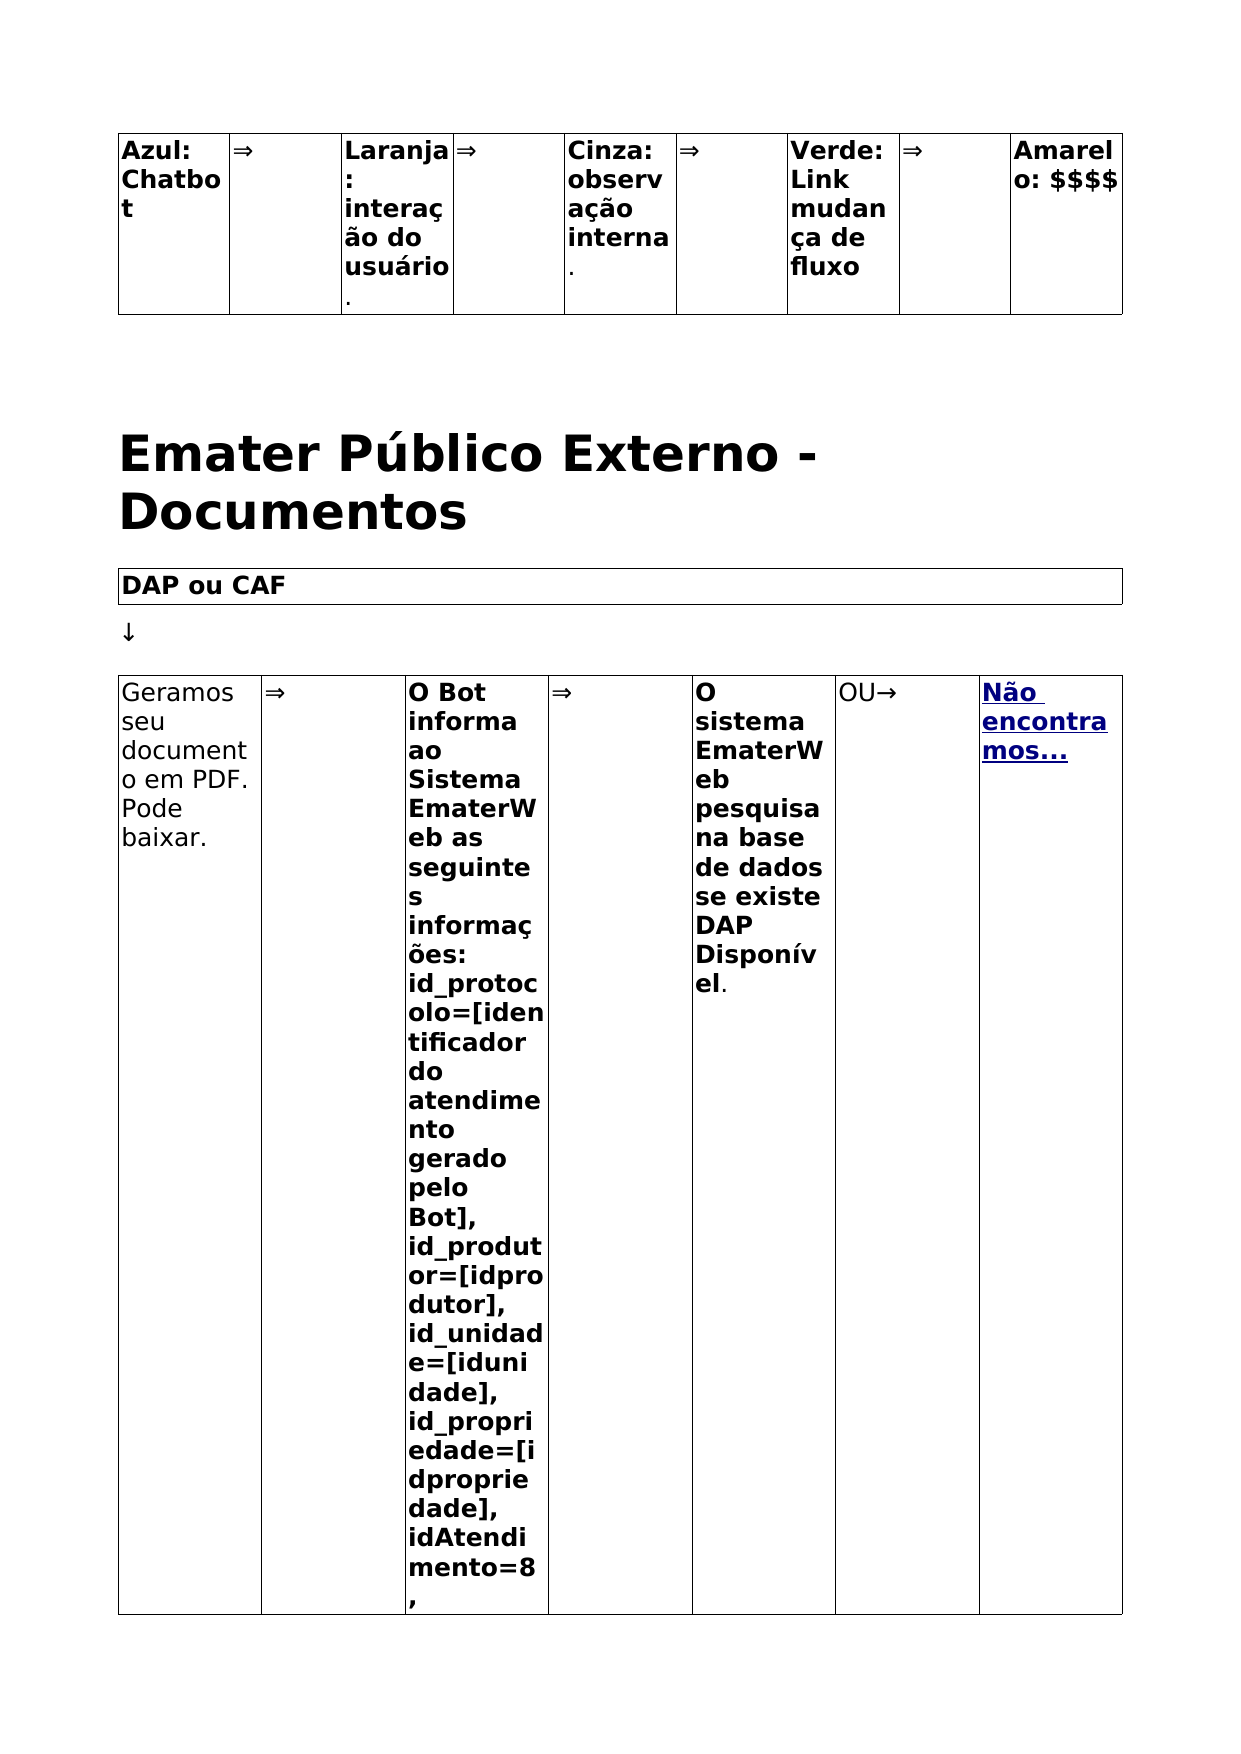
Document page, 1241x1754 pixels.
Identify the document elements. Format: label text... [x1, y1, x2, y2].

table_header ⇒ [454, 134, 564, 314]
table_header ⇒ [230, 134, 341, 314]
table_header Laranja: interação do usuário. [342, 134, 453, 314]
table_header O sistema EmaterWeb pesquisa na base de dados se existe DAP Disponível. [693, 676, 835, 1614]
table_header ⇒ [262, 676, 405, 1614]
table_header ⇒ [900, 134, 1010, 314]
table_header Não encontramos... [980, 676, 1122, 1614]
table_header Cinza: observação interna. [565, 134, 676, 314]
table_header Amarelo: $$$$ [1011, 134, 1122, 314]
table_header O Bot informa ao Sistema EmaterWeb as seguintes informações: id_protocolo=[identificador do atendimento gerado pelo Bot], id_produtor=[idprodutor], id_unidade=[idunidade], id_propriedade=[idpropriedade], idAtendimento=8, [406, 676, 548, 1614]
table_header OU→ [836, 676, 979, 1614]
table_header DAP ou CAF [119, 569, 1122, 603]
table_header Azul: Chatbot [119, 134, 229, 314]
subtitle Emater Público Externo - Documentos [118, 424, 1122, 541]
table_header Verde: Link mudança de fluxo [788, 134, 899, 314]
text ↓ [118, 618, 1122, 647]
table_header ⇒ [549, 676, 692, 1614]
table_header Geramos seu documento em PDF. Pode baixar. [119, 676, 261, 1614]
table_header ⇒ [677, 134, 787, 314]
